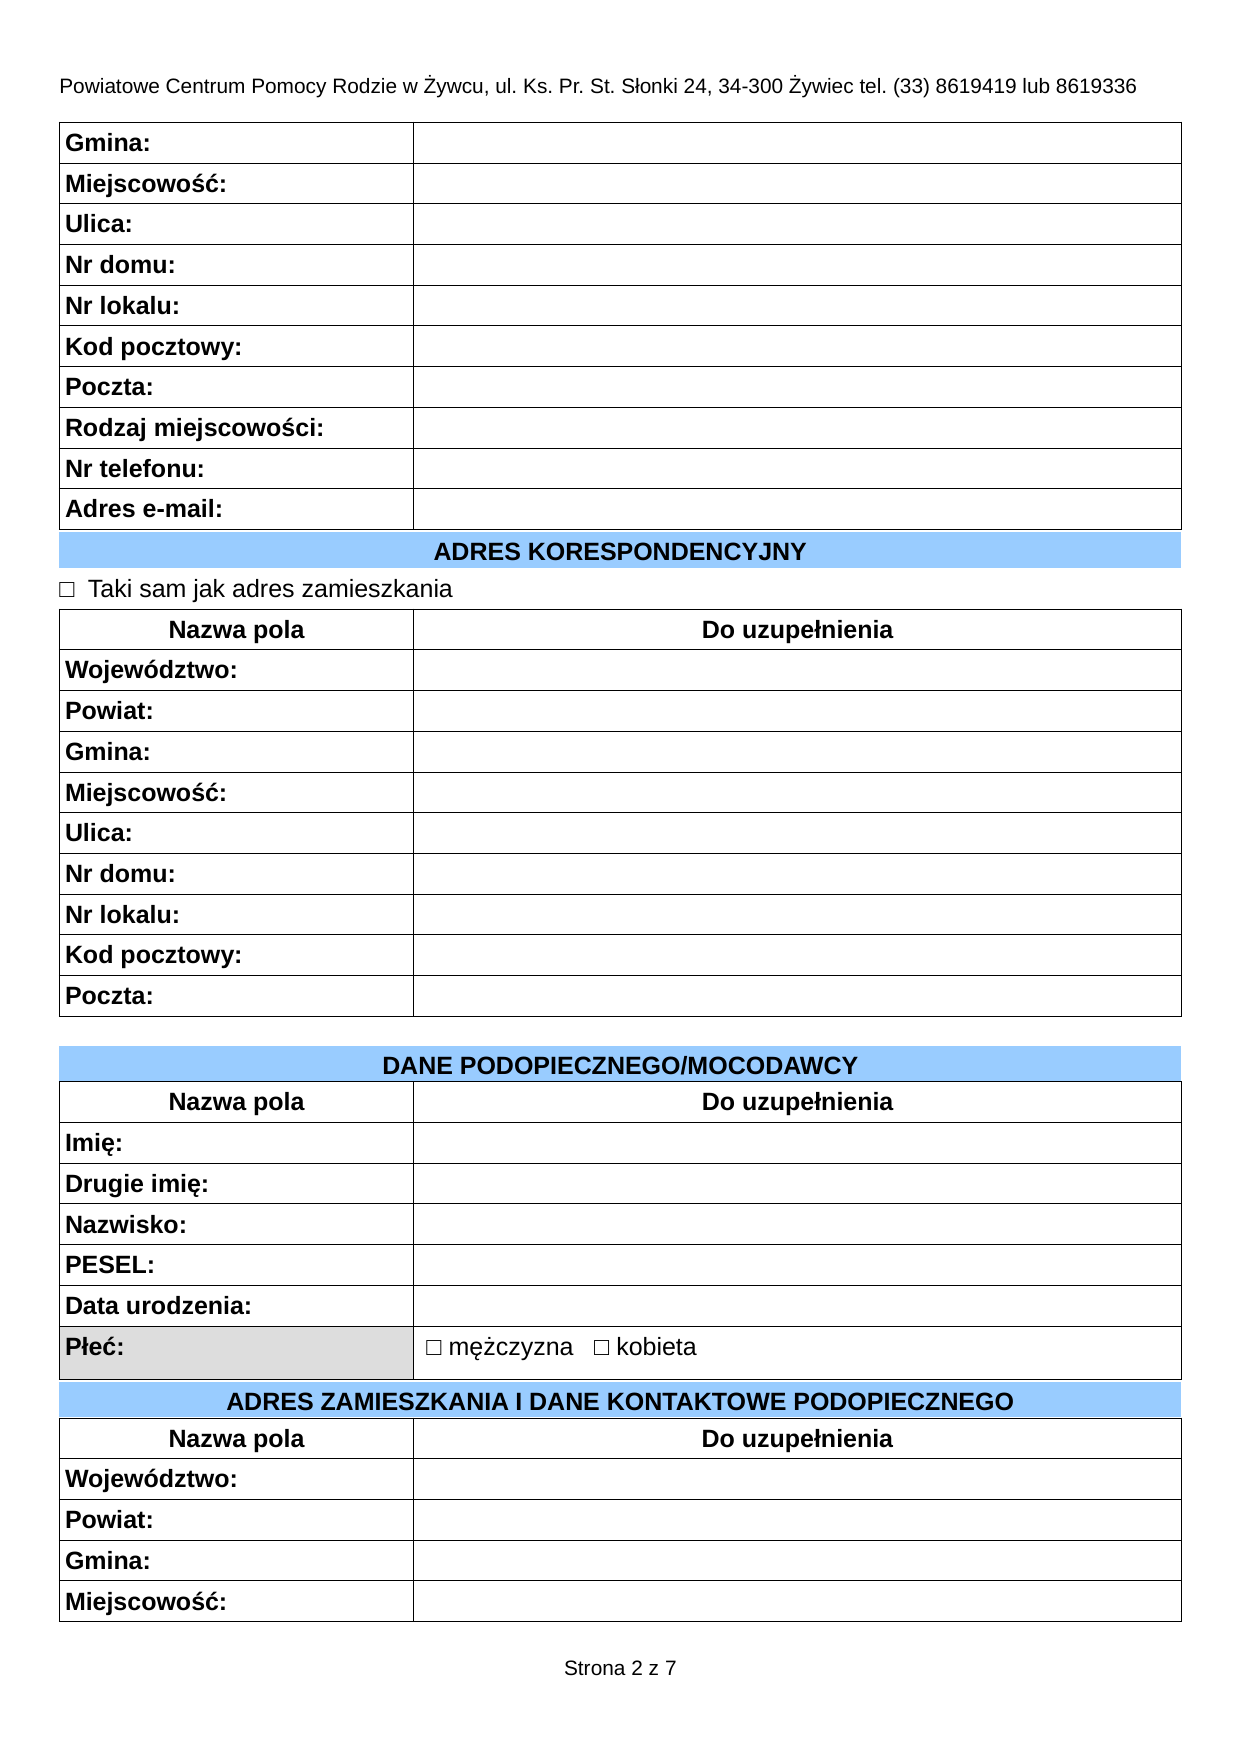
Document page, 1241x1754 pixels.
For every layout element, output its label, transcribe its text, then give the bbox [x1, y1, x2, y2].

table_cell [414, 854, 1181, 893]
table_cell [414, 489, 1181, 529]
table_cell Nr lokalu: [60, 286, 413, 325]
table_cell Powiat: [60, 1500, 413, 1540]
table_header Do uzupełnienia [414, 1419, 1181, 1458]
table_cell [414, 123, 1181, 162]
table_cell Imię: [60, 1123, 413, 1163]
table_cell Gmina: [60, 1541, 413, 1580]
table_cell [414, 813, 1181, 853]
table_cell Województwo: [60, 1459, 413, 1499]
table_cell Miejscowość: [60, 164, 413, 203]
table_cell Nazwisko: [60, 1204, 413, 1244]
table_cell [414, 326, 1181, 366]
table_cell Województwo: [60, 650, 413, 690]
table_header Do uzupełnienia [414, 610, 1181, 649]
table_header Nazwa pola [60, 1082, 413, 1122]
table_cell [414, 1581, 1181, 1621]
table_cell [414, 245, 1181, 284]
subtitle DANE PODOPIECZNEGO/MOCODAWCY [59, 1046, 1181, 1081]
table_cell [414, 1164, 1181, 1203]
table_cell Nr lokalu: [60, 895, 413, 934]
table_cell [414, 286, 1181, 325]
table_cell Miejscowość: [60, 773, 413, 812]
table_cell [414, 895, 1181, 934]
table_cell Gmina: [60, 732, 413, 771]
table_cell [414, 1500, 1181, 1540]
table_cell [414, 1123, 1181, 1163]
table_cell Ulica: [60, 813, 413, 853]
table_cell [414, 1204, 1181, 1244]
table_cell Płeć: [60, 1327, 413, 1379]
table_cell Powiat: [60, 691, 413, 731]
table_cell [414, 935, 1181, 975]
subtitle ADRES KORESPONDENCYJNY [59, 532, 1181, 568]
table_cell [414, 976, 1181, 1016]
table_cell Nr domu: [60, 854, 413, 893]
table_header Nazwa pola [60, 1419, 413, 1458]
table_cell [414, 204, 1181, 244]
text □ Taki sam jak adres zamieszkania [59, 574, 1181, 602]
table_cell [414, 732, 1181, 771]
table_cell [414, 449, 1181, 488]
subtitle ADRES ZAMIESZKANIA I DANE KONTAKTOWE PODOPIECZNEGO [59, 1382, 1181, 1417]
table_cell Miejscowość: [60, 1581, 413, 1621]
table_cell Poczta: [60, 367, 413, 407]
table_header Nazwa pola [60, 610, 413, 649]
table_cell Kod pocztowy: [60, 326, 413, 366]
table_cell Nr domu: [60, 245, 413, 284]
table_cell [414, 367, 1181, 407]
table_cell PESEL: [60, 1245, 413, 1285]
table_cell Kod pocztowy: [60, 935, 413, 975]
table_cell [414, 1459, 1181, 1499]
table_cell Poczta: [60, 976, 413, 1016]
table_cell [414, 1541, 1181, 1580]
table_cell Data urodzenia: [60, 1286, 413, 1326]
table_cell Drugie imię: [60, 1164, 413, 1203]
table_cell Adres e-mail: [60, 489, 413, 529]
table_cell □ mężczyzna □ kobieta [414, 1327, 1181, 1379]
table_cell [414, 691, 1181, 731]
table_cell [414, 1286, 1181, 1326]
table_cell Rodzaj miejscowości: [60, 408, 413, 447]
table_cell [414, 164, 1181, 203]
table_cell [414, 408, 1181, 447]
table_cell [414, 1245, 1181, 1285]
table_cell [414, 650, 1181, 690]
table_cell Gmina: [60, 123, 413, 162]
table_cell Nr telefonu: [60, 449, 413, 488]
table_cell [414, 773, 1181, 812]
table_cell Ulica: [60, 204, 413, 244]
table_header Do uzupełnienia [414, 1082, 1181, 1122]
